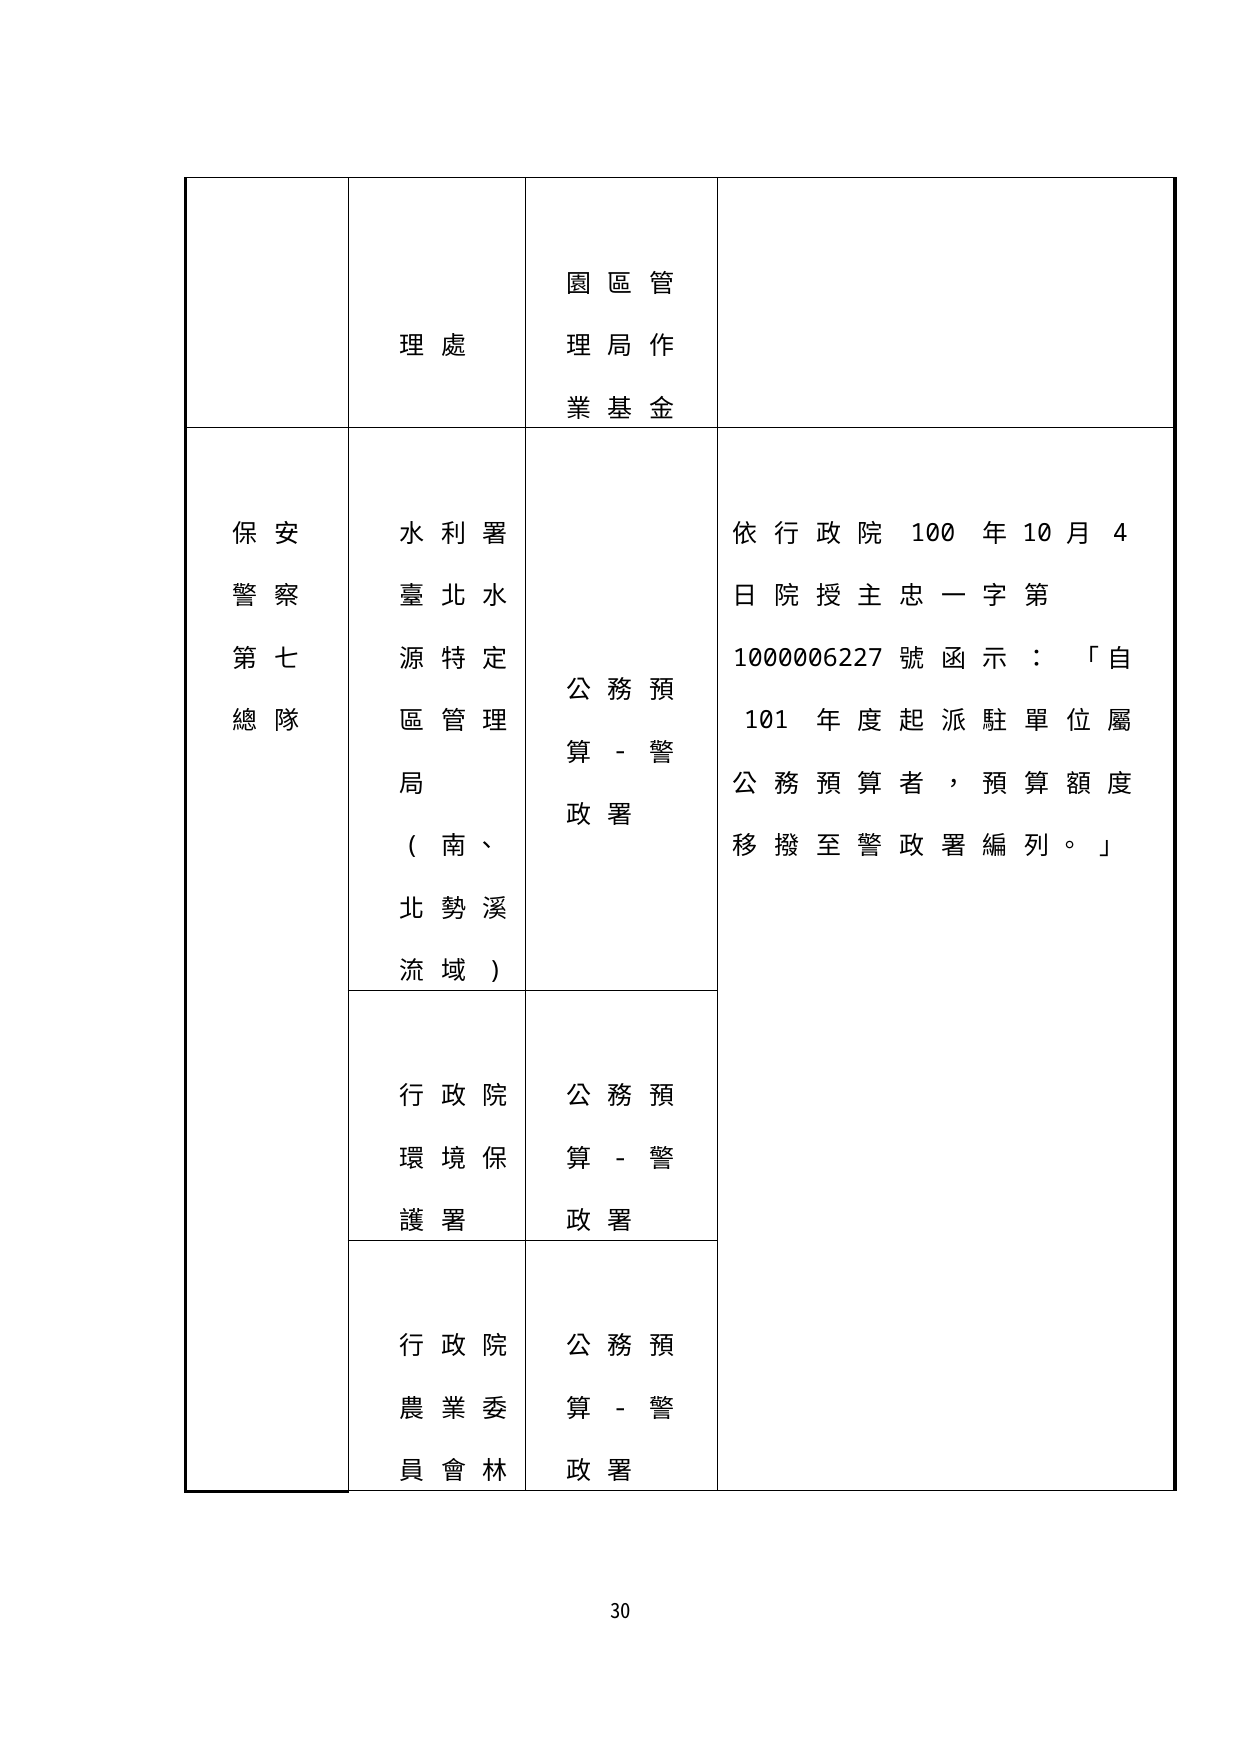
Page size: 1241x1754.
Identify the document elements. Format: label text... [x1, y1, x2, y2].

table_cell 公務預算-警政署 [526, 991, 717, 1240]
table_cell 園區管理局作業基金 [526, 178, 717, 427]
table_cell 保安警察第七總隊 [187, 428, 348, 1490]
table_cell 行政院農業委員會林 [349, 1241, 525, 1490]
table_cell 公務預算-警政署 [526, 428, 717, 990]
table_cell 行政院環境保護署 [349, 991, 525, 1240]
table_cell 水利署臺北水源特定區管理局(南、北勢溪流域) [349, 428, 525, 990]
table_cell [187, 178, 348, 427]
table_cell 理處 [349, 178, 525, 427]
table_cell [718, 178, 1173, 427]
table_cell 公務預算-警政署 [526, 1241, 717, 1490]
table_cell 依行政院100年10月4日院授主忠一字第1000006227號函示：「自101年度起派駐單位屬公務預算者，預算額度移撥至警政署編列。」 [718, 428, 1173, 1490]
